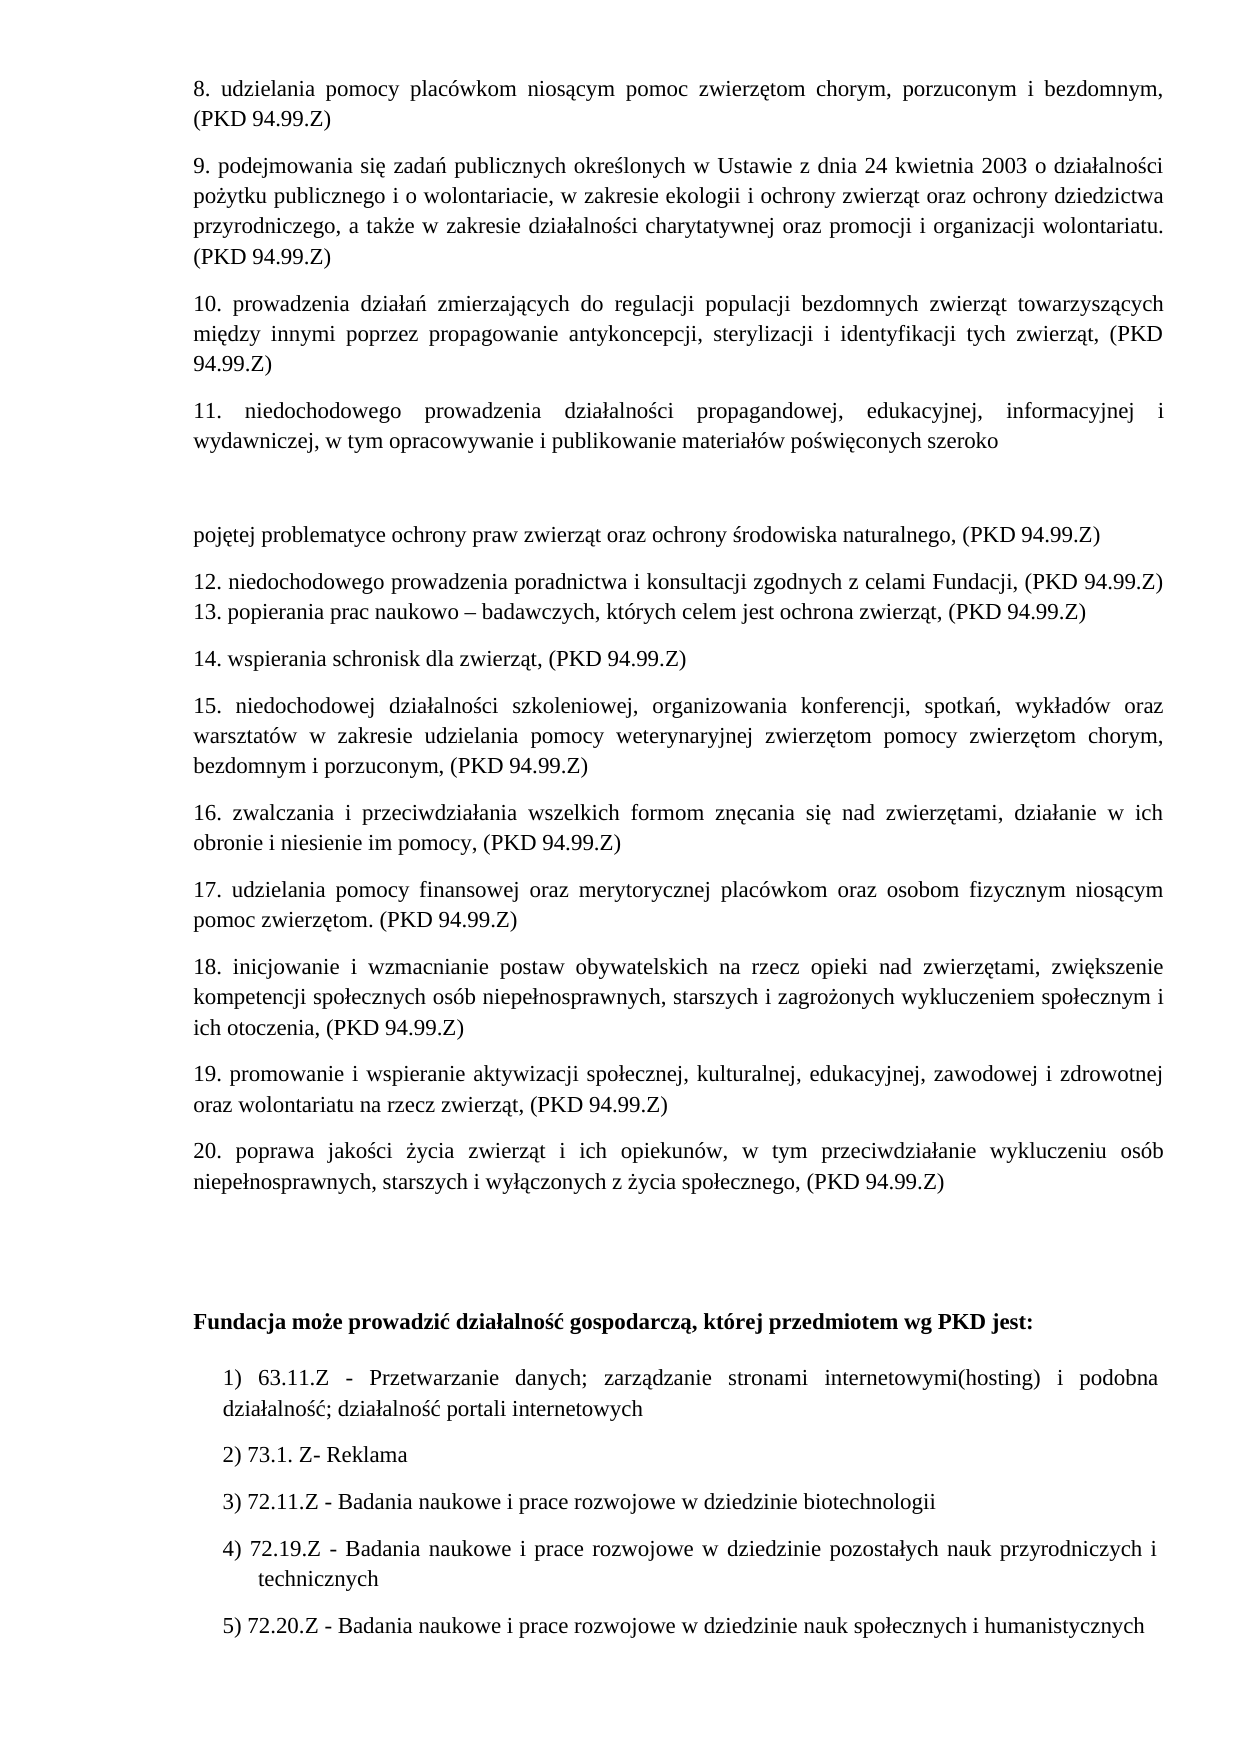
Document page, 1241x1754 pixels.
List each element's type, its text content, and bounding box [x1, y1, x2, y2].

list 4) 72.19.Z - Badania naukowe i prace rozwojowe w dziedzinie pozostałych nauk przyrodniczych i technicznych [222, 1535, 1159, 1592]
list pojętej problematyce ochrony praw zwierząt oraz ochrony środowiska naturalnego, (PKD 94.99.Z) [134, 521, 1165, 547]
list 3) 72.11.Z - Badania naukowe i prace rozwojowe w dziedzinie biotechnologii [222, 1488, 1159, 1515]
list 15. niedochodowej działalności szkoleniowej, organizowania konferencji, spotkań, wykładów oraz warsztatów w zakresie udzielania pomocy weterynaryjnej zwierzętom pomocy zwierzętom chorym, bezdomnym i porzuconym, (PKD 94.99.Z) [134, 692, 1165, 778]
list 9. podejmowania się zadań publicznych określonych w Ustawie z dnia 24 kwietnia 2003 o działalności pożytku publicznego i o wolontariacie, w zakresie ekologii i ochrony zwierząt oraz ochrony dziedzictwa przyrodniczego, a także w zakresie działalności charytatywnej oraz promocji i organizacji wolontariatu. (PKD 94.99.Z) [134, 152, 1165, 269]
list 16. zwalczania i przeciwdziałania wszelkich formom znęcania się nad zwierzętami, działanie w ich obronie i niesienie im pomocy, (PKD 94.99.Z) [134, 799, 1165, 856]
list 12. niedochodowego prowadzenia poradnictwa i konsultacji zgodnych z celami Fundacji, (PKD 94.99.Z) 13. popierania prac naukowo – badawczych, których celem jest ochrona zwierząt, (PKD 94.99.Z) [134, 568, 1165, 624]
list 5) 72.20.Z - Badania naukowe i prace rozwojowe w dziedzinie nauk społecznych i humanistycznych [222, 1612, 1159, 1639]
list 19. promowanie i wspieranie aktywizacji społecznej, kulturalnej, edukacyjnej, zawodowej i zdrowotnej oraz wolontariatu na rzecz zwierząt, (PKD 94.99.Z) [134, 1060, 1165, 1117]
list 1) 63.11.Z - Przetwarzanie danych; zarządzanie stronami internetowymi(hosting) i podobna działalność; działalność portali internetowych [187, 1364, 1159, 1421]
list 2) 73.1. Z- Reklama [222, 1442, 1159, 1468]
list Fundacja może prowadzić działalność gospodarczą, której przedmiotem wg PKD jest: [134, 1308, 1165, 1335]
list 10. prowadzenia działań zmierzających do regulacji populacji bezdomnych zwierząt towarzyszących między innymi poprzez propagowanie antykoncepcji, sterylizacji i identyfikacji tych zwierząt, (PKD 94.99.Z) [134, 289, 1165, 376]
list 20. poprawa jakości życia zwierząt i ich opiekunów, w tym przeciwdziałanie wykluczeniu osób niepełnosprawnych, starszych i wyłączonych z życia społecznego, (PKD 94.99.Z) [134, 1137, 1165, 1194]
list 18. inicjowanie i wzmacnianie postaw obywatelskich na rzecz opieki nad zwierzętami, zwiększenie kompetencji społecznych osób niepełnosprawnych, starszych i zagrożonych wykluczeniem społecznym i ich otoczenia, (PKD 94.99.Z) [134, 953, 1165, 1040]
list 11. niedochodowego prowadzenia działalności propagandowej, edukacyjnej, informacyjnej i wydawniczej, w tym opracowywanie i publikowanie materiałów poświęconych szeroko [134, 397, 1165, 453]
list 17. udzielania pomocy finansowej oraz merytorycznej placówkom oraz osobom fizycznym niosącym pomoc zwierzętom. (PKD 94.99.Z) [134, 876, 1165, 933]
list 8. udzielania pomocy placówkom niosącym pomoc zwierzętom chorym, porzuconym i bezdomnym, (PKD 94.99.Z) [134, 75, 1165, 132]
list 14. wspierania schronisk dla zwierząt, (PKD 94.99.Z) [134, 645, 1165, 671]
